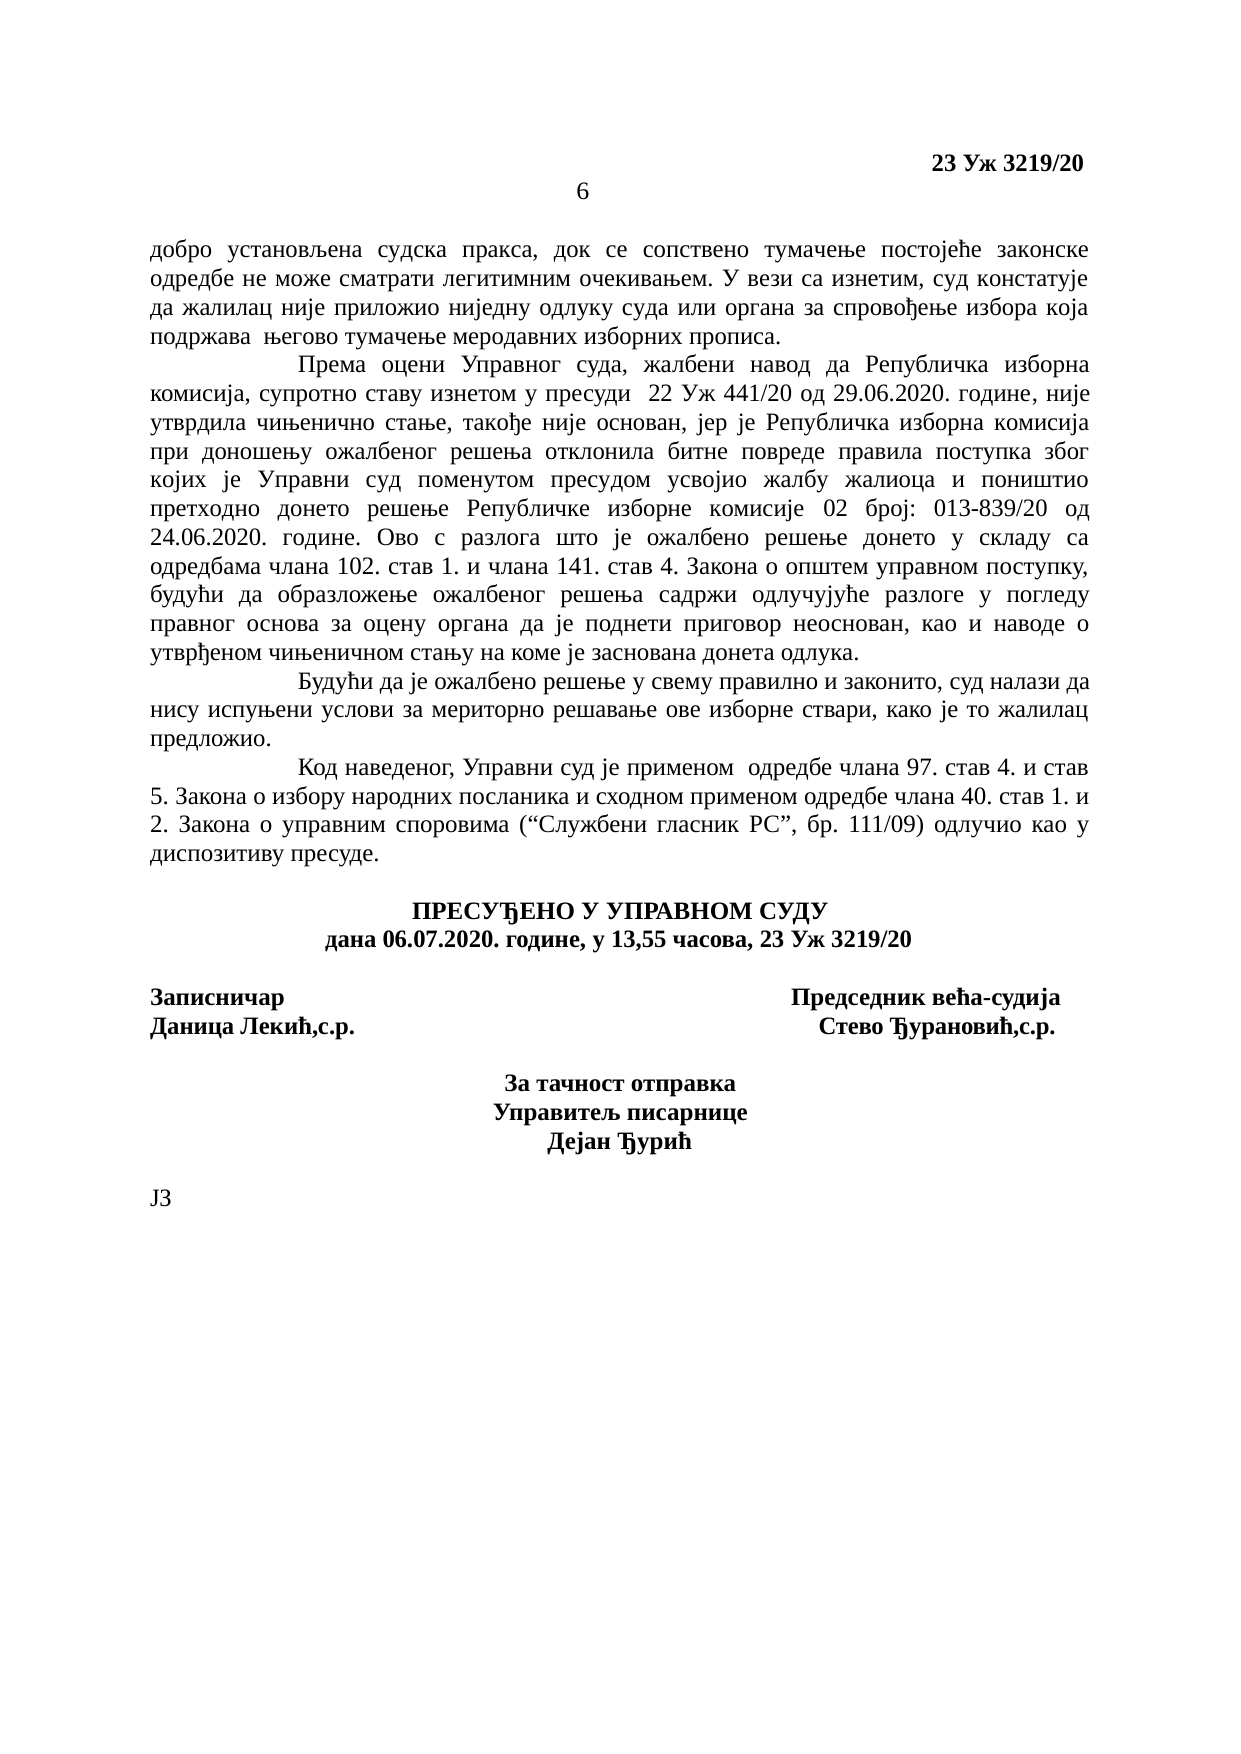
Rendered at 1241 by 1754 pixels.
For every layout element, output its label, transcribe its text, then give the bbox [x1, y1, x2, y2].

text ЈЗ [150, 1183, 1089, 1212]
text Будући да је ожалбено решење у свему правилно и законито, суд налази да нису испуњени услови за мериторно решавање ове изборне ствари, како је то жалилац предложио. [150, 666, 1090, 752]
text Управитељ писарнице [150, 1097, 1090, 1126]
text ПРЕСУЂЕНО У УПРАВНОМ СУДУ [150, 896, 1090, 924]
text Код наведеног, Управни суд је применом одредбе члана 97. став 4. и став 5. Закона о избору народних посланика и сходном применом одредбе члана 40. став 1. и 2. Закона о управним споровима (“Службени гласник РС”, бр. 111/09) одлучио као у диспозитиву пресуде. [150, 752, 1090, 867]
text Према оцени Управног суда, жалбени навод да Републичка изборна комисија, супротно ставу изнетом у пресуди 22 Уж 441/20 од 29.06.2020. године, није утврдила чињенично стање, такође није основан, јер је Републичка изборна комисија при доношењу ожалбеног решења отклонила битне повреде правила поступка због којих је Управни суд поменутом пресудом усвојио жалбу жалиоца и поништио претходно донето решење Републичке изборне комисије 02 број: 013-839/20 од 24.06.2020. године. Ово с разлога што је ожалбено решење донето у складу са одредбама члана 102. став 1. и члана 141. став 4. Закона о општем управном поступку, будући да образложење ожалбеног решења садржи одлучујуће разлоге у погледу правног основа за оцену органа да је поднети приговор неоснован, као и наводе о утврђеном чињеничном стању на коме је заснована донета одлука. [150, 349, 1090, 666]
text Даница Лекић,с.р. Стево Ђурановић,с.р. [150, 1011, 1090, 1039]
text Дејан Ђурић [150, 1126, 1089, 1154]
text добро установљена судска пракса, док се сопствено тумачење постојеће законске одредбе не може сматрати легитимним очекивањем. У вези са изнетим, суд констатује да жалилац није приложио ниједну одлуку суда или органа за спровођење избора која подржава његово тумачење меродавних изборних прописа. [150, 234, 1090, 349]
text Записничар Председник већа-судија [150, 982, 1090, 1011]
text дана 06.07.2020. године, у 13,55 часова, 23 Уж 3219/20 [150, 924, 1090, 953]
text За тачност отправка [150, 1068, 1090, 1097]
